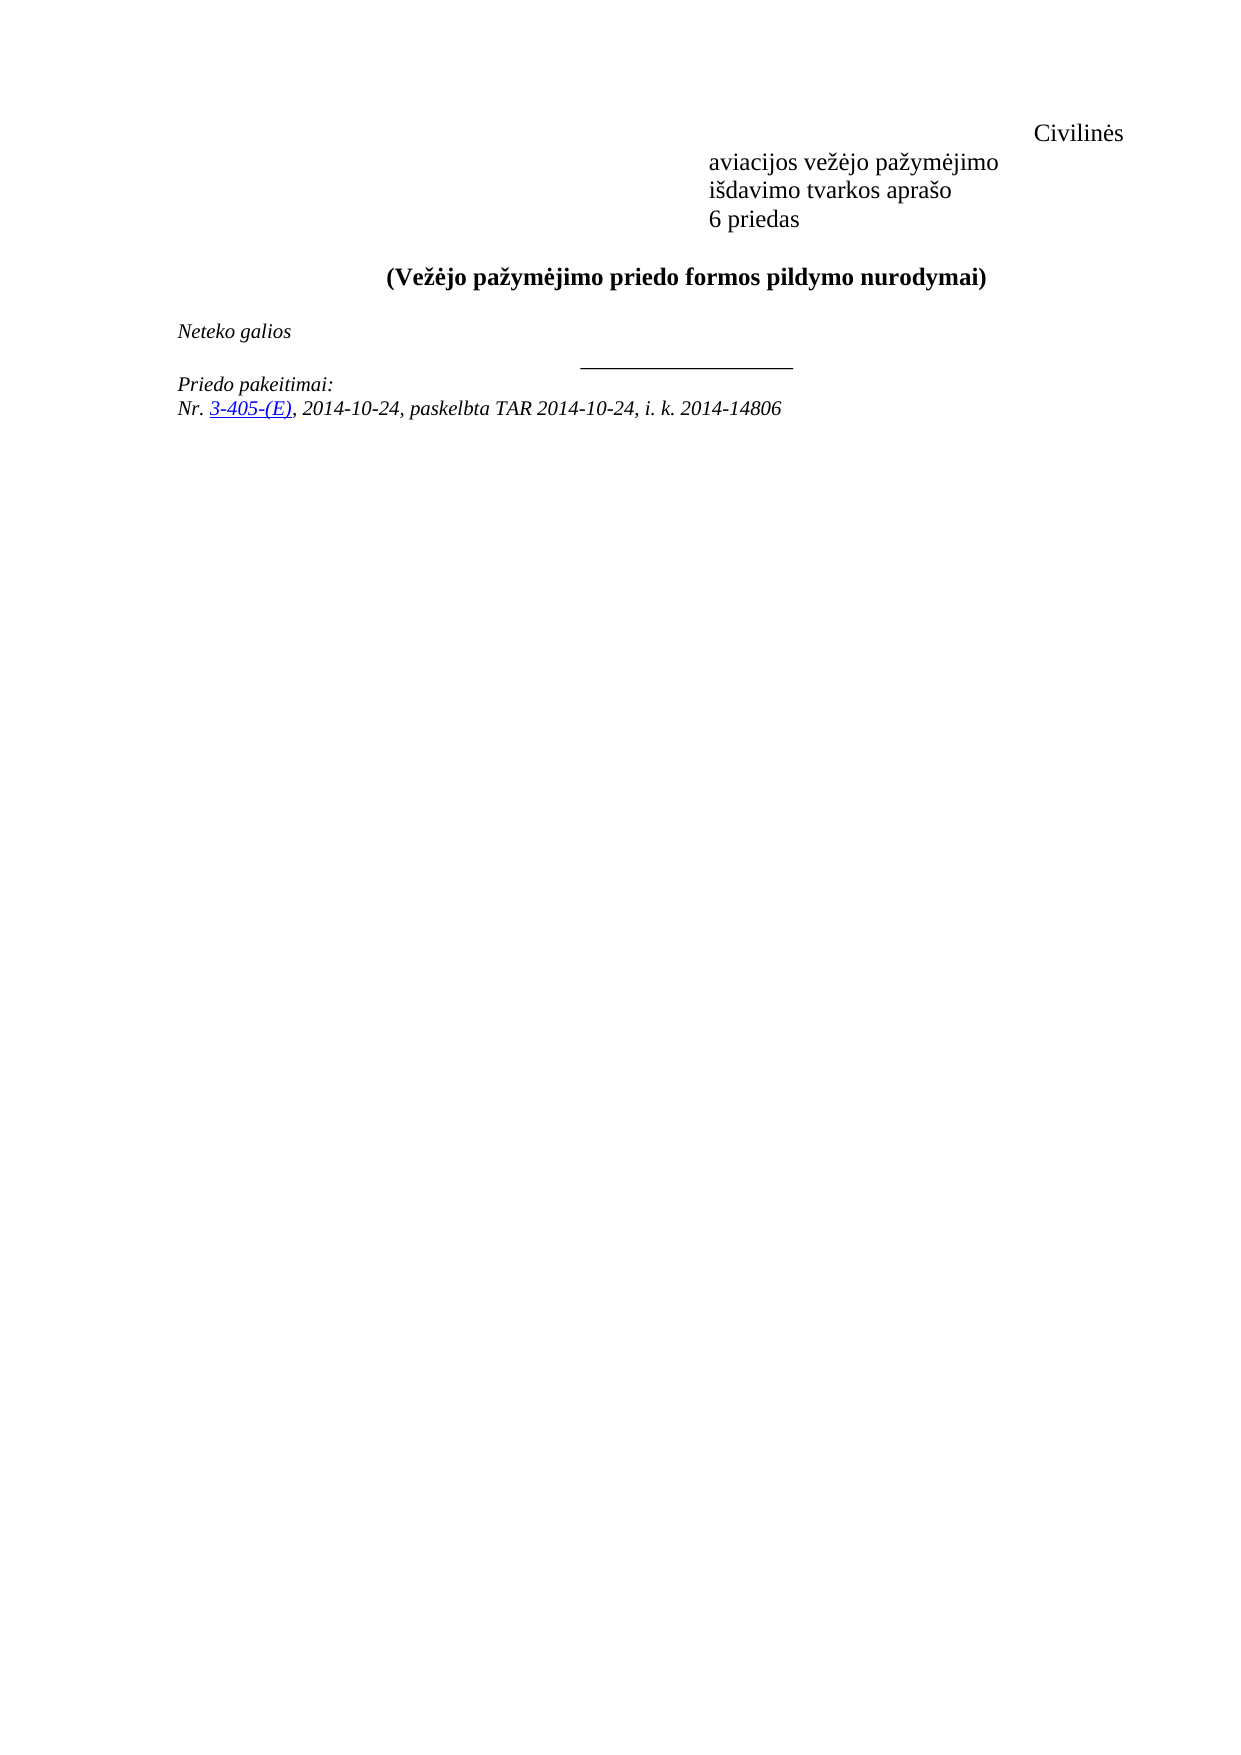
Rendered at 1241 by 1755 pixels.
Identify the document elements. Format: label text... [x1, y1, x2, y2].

text _________________ [177, 343, 1196, 372]
text Priedo pakeitimai: [177, 372, 1196, 396]
text (Vežėjo pažymėjimo priedo formos pildymo nurodymai) [177, 262, 1196, 291]
text Neteko galios [177, 319, 1196, 343]
text Nr. 3-405-(E), 2014-10-24, paskelbta TAR 2014-10-24, i. k. 2014-14806 [177, 396, 1196, 420]
text Civilinės aviacijos vežėjo pažymėjimo [709, 118, 1196, 176]
text išdavimo tvarkos aprašo [177, 176, 1196, 204]
text 6 priedas [177, 204, 1196, 233]
